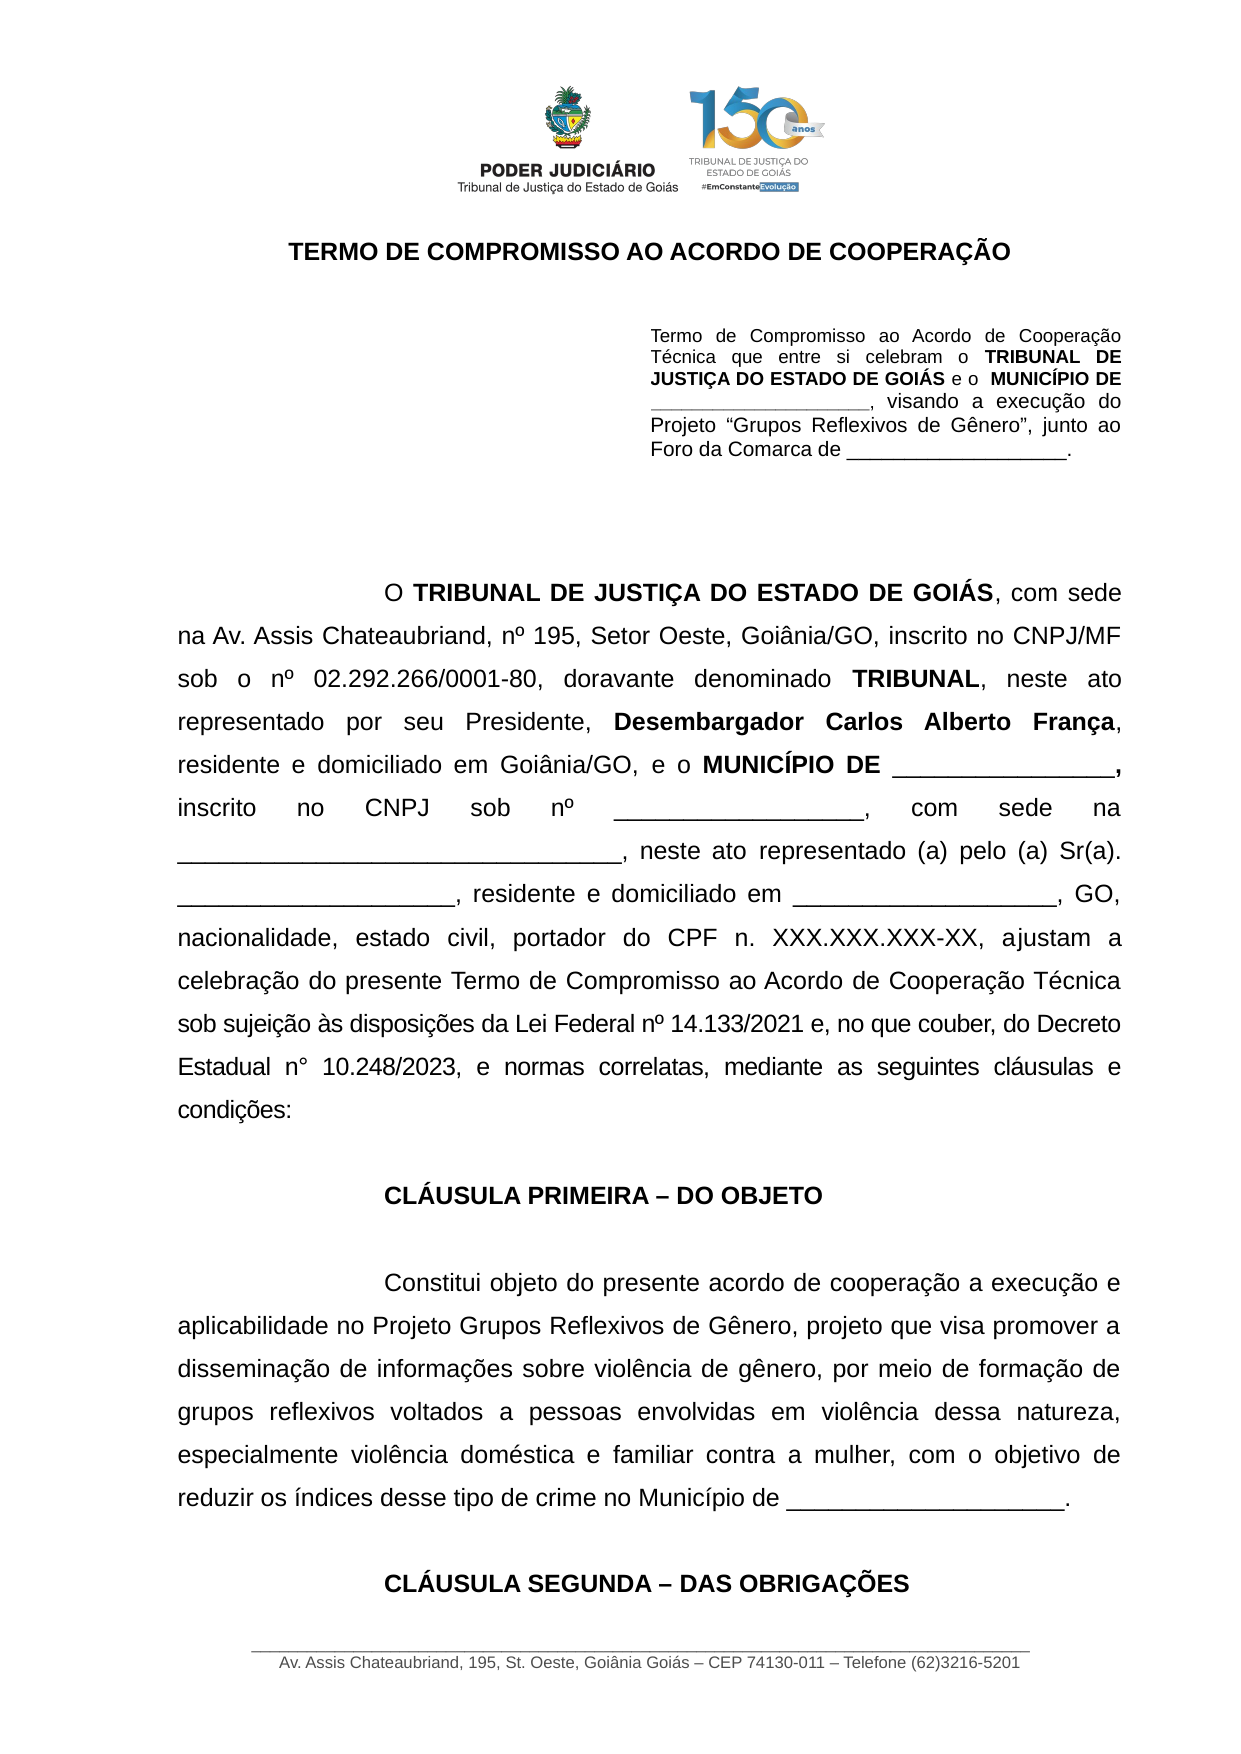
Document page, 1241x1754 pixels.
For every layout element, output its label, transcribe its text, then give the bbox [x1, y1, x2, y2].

text Termo de Compromisso ao Acordo de Cooperação Técnica que entre si celebram o TRIBUNAL DE JUSTIÇA DO ESTADO DE GOIÁS e o MUNICÍPIO DE _____________________, visando a execução do Projeto “Grupos Reflexivos de Gênero”, junto ao Foro da Comarca de ___________________. [651, 325, 1122, 461]
text Constitui objeto do presente acordo de cooperação a execução e aplicabilidade no Projeto Grupos Reflexivos de Gênero, projeto que visa promover a disseminação de informações sobre violência de gênero, por meio de formação de grupos reflexivos voltados a pessoas envolvidas em violência dessa natureza, especialmente violência doméstica e familiar contra a mulher, com o objetivo de reduzir os índices desse tipo de crime no Município de ____________________. [177, 1267, 1122, 1512]
text CLÁUSULA SEGUNDA – DAS OBRIGAÇÕES [177, 1569, 1122, 1598]
text CLÁUSULA PRIMEIRA – DO OBJETO [177, 1181, 1122, 1210]
text O TRIBUNAL DE JUSTIÇA DO ESTADO DE GOIÁS, com sede na Av. Assis Chateaubriand, nº 195, Setor Oeste, Goiânia/GO, inscrito no CNPJ/MF sob o nº 02.292.266/0001-80, doravante denominado TRIBUNAL, neste ato representado por seu Presidente, Desembargador Carlos Alberto França, residente e domiciliado em Goiânia/GO, e o MUNICÍPIO DE ________________, inscrito no CNPJ sob nº __________________, com sede na ________________________________, neste ato representado (a) pelo (a) Sr(a). ____________________, residente e domiciliado em ___________________, GO, nacionalidade, estado civil, portador do CPF n. XXX.XXX.XXX-XX, ajustam a celebração do presente Termo de Compromisso ao Acordo de Cooperação Técnica sob sujeição às disposições da Lei Federal nº 14.133/2021 e, no que couber, do Decreto Estadual n° 10.248/2023, e normas correlatas, mediante as seguintes cláusulas e condições: [177, 577, 1122, 1124]
text TERMO DE COMPROMISSO AO ACORDO DE COOPERAÇÃO [178, 238, 1122, 266]
